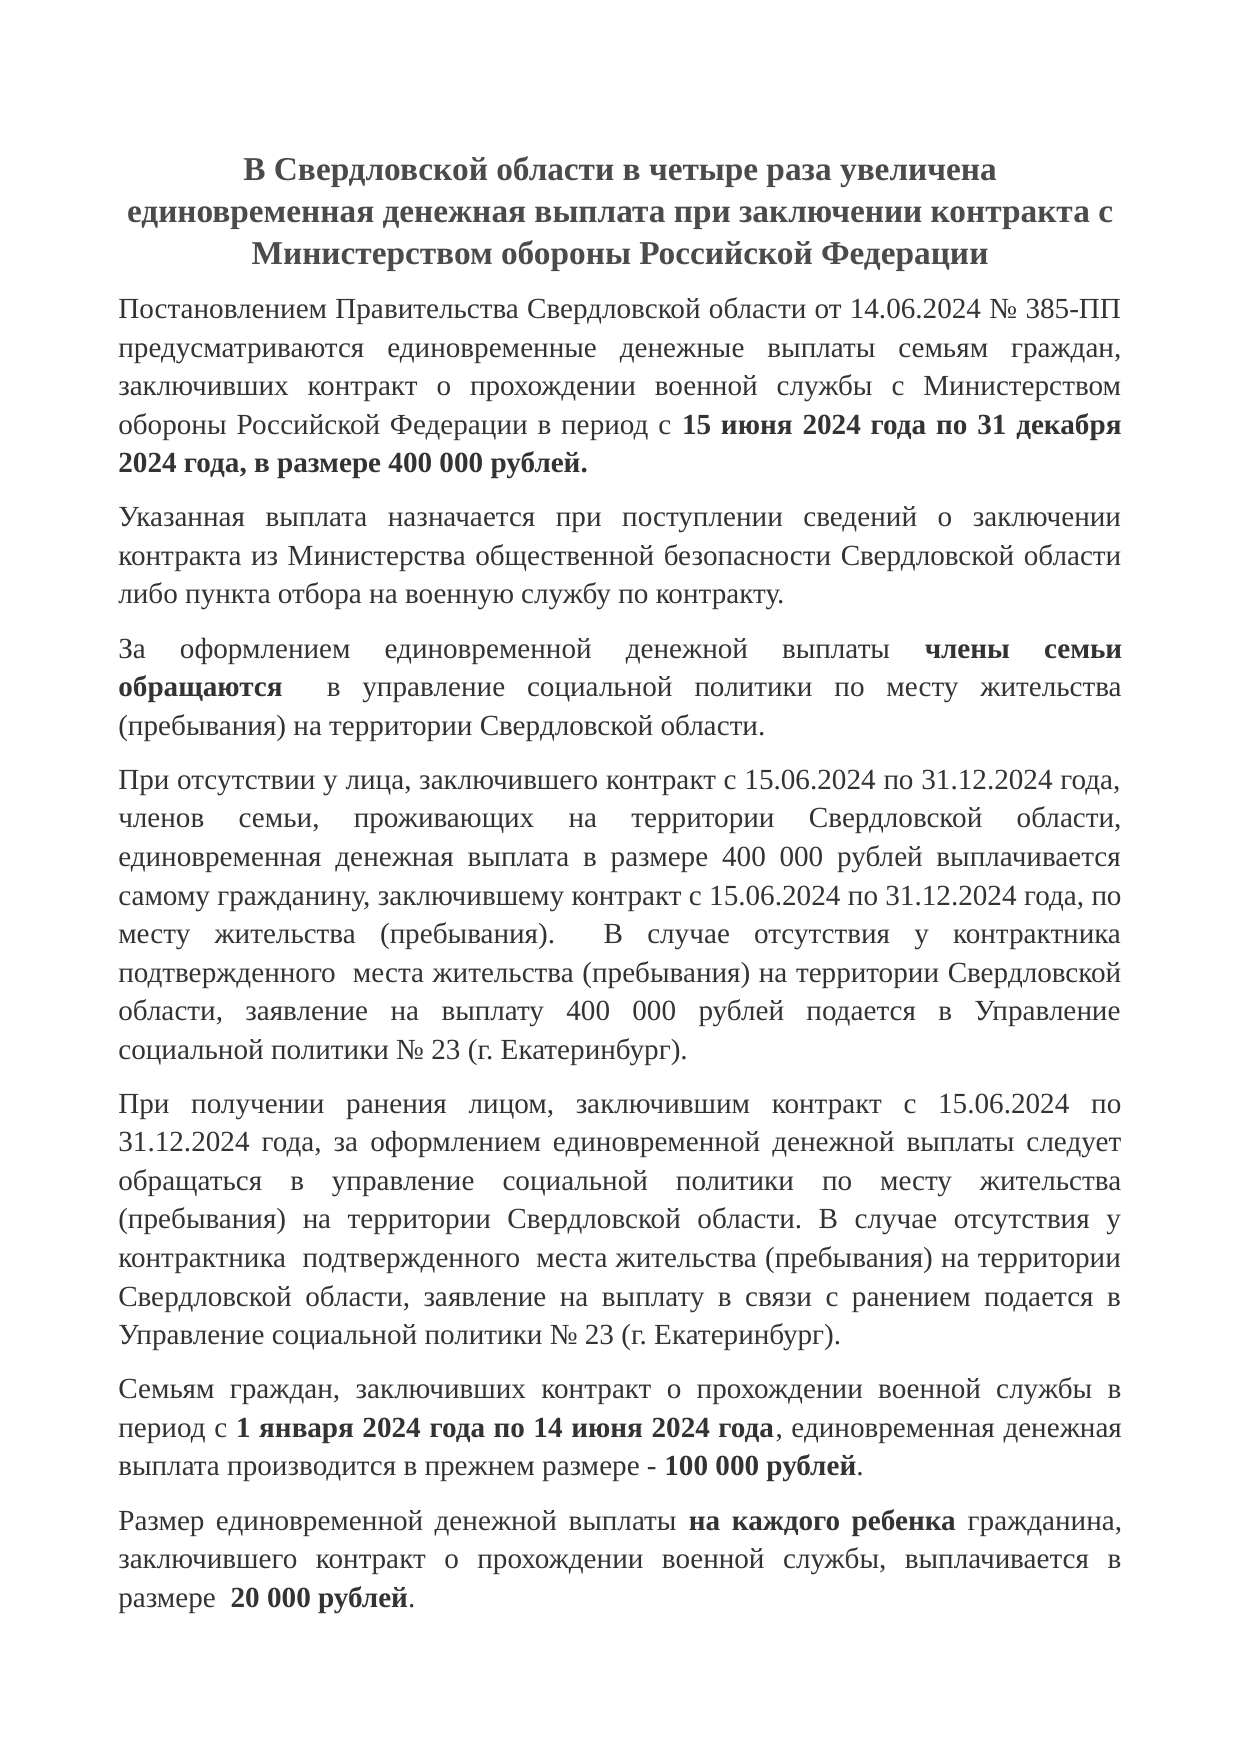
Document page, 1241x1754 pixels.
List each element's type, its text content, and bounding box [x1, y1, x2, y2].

text При отсутствии у лица, заключившего контракт с 15.06.2024 по 31.12.2024 года, членов семьи, проживающих на территории Свердловской области, единовременная денежная выплата в размере 400 000 рублей выплачивается самому гражданину, заключившему контракт с 15.06.2024 по 31.12.2024 года, по месту жительства (пребывания). В случае отсутствия у контрактника подтвержденного места жительства (пребывания) на территории Свердловской области, заявление на выплату 400 000 рублей подается в Управление социальной политики № 23 (г. Екатеринбург). [118, 762, 1122, 1065]
text При получении ранения лицом, заключившим контракт с 15.06.2024 по 31.12.2024 года, за оформлением единовременной денежной выплаты следует обращаться в управление социальной политики по месту жительства (пребывания) на территории Свердловской области. В случае отсутствия у контрактника подтвержденного места жительства (пребывания) на территории Свердловской области, заявление на выплату в связи с ранением подается в Управление социальной политики № 23 (г. Екатеринбург). [118, 1086, 1122, 1351]
text Постановлением Правительства Свердловской области от 14.06.2024 № 385-ПП предусматриваются единовременные денежные выплаты семьям граждан, заключивших контракт о прохождении военной службы с Министерством обороны Российской Федерации в период с 15 июня 2024 года по 31 декабря 2024 года, в размере 400 000 рублей. [118, 291, 1122, 479]
text Указанная выплата назначается при поступлении сведений о заключении контракта из Министерства общественной безопасности Свердловской области либо пункта отбора на военную службу по контракту. [118, 499, 1122, 610]
subtitle В Свердловской области в четыре раза увеличена единовременная денежная выплата при заключении контракта с Министерством обороны Российской Федерации [118, 149, 1122, 272]
text Семьям граждан, заключивших контракт о прохождении военной службы в период с 1 января 2024 года по 14 июня 2024 года, единовременная денежная выплата производится в прежнем размере - 100 000 рублей. [118, 1371, 1122, 1482]
text Размер единовременной денежной выплаты на каждого ребенка гражданина, заключившего контракт о прохождении военной службы, выплачивается в размере 20 000 рублей. [118, 1503, 1122, 1613]
text За оформлением единовременной денежной выплаты члены семьи обращаются в управление социальной политики по месту жительства (пребывания) на территории Свердловской области. [118, 631, 1122, 741]
